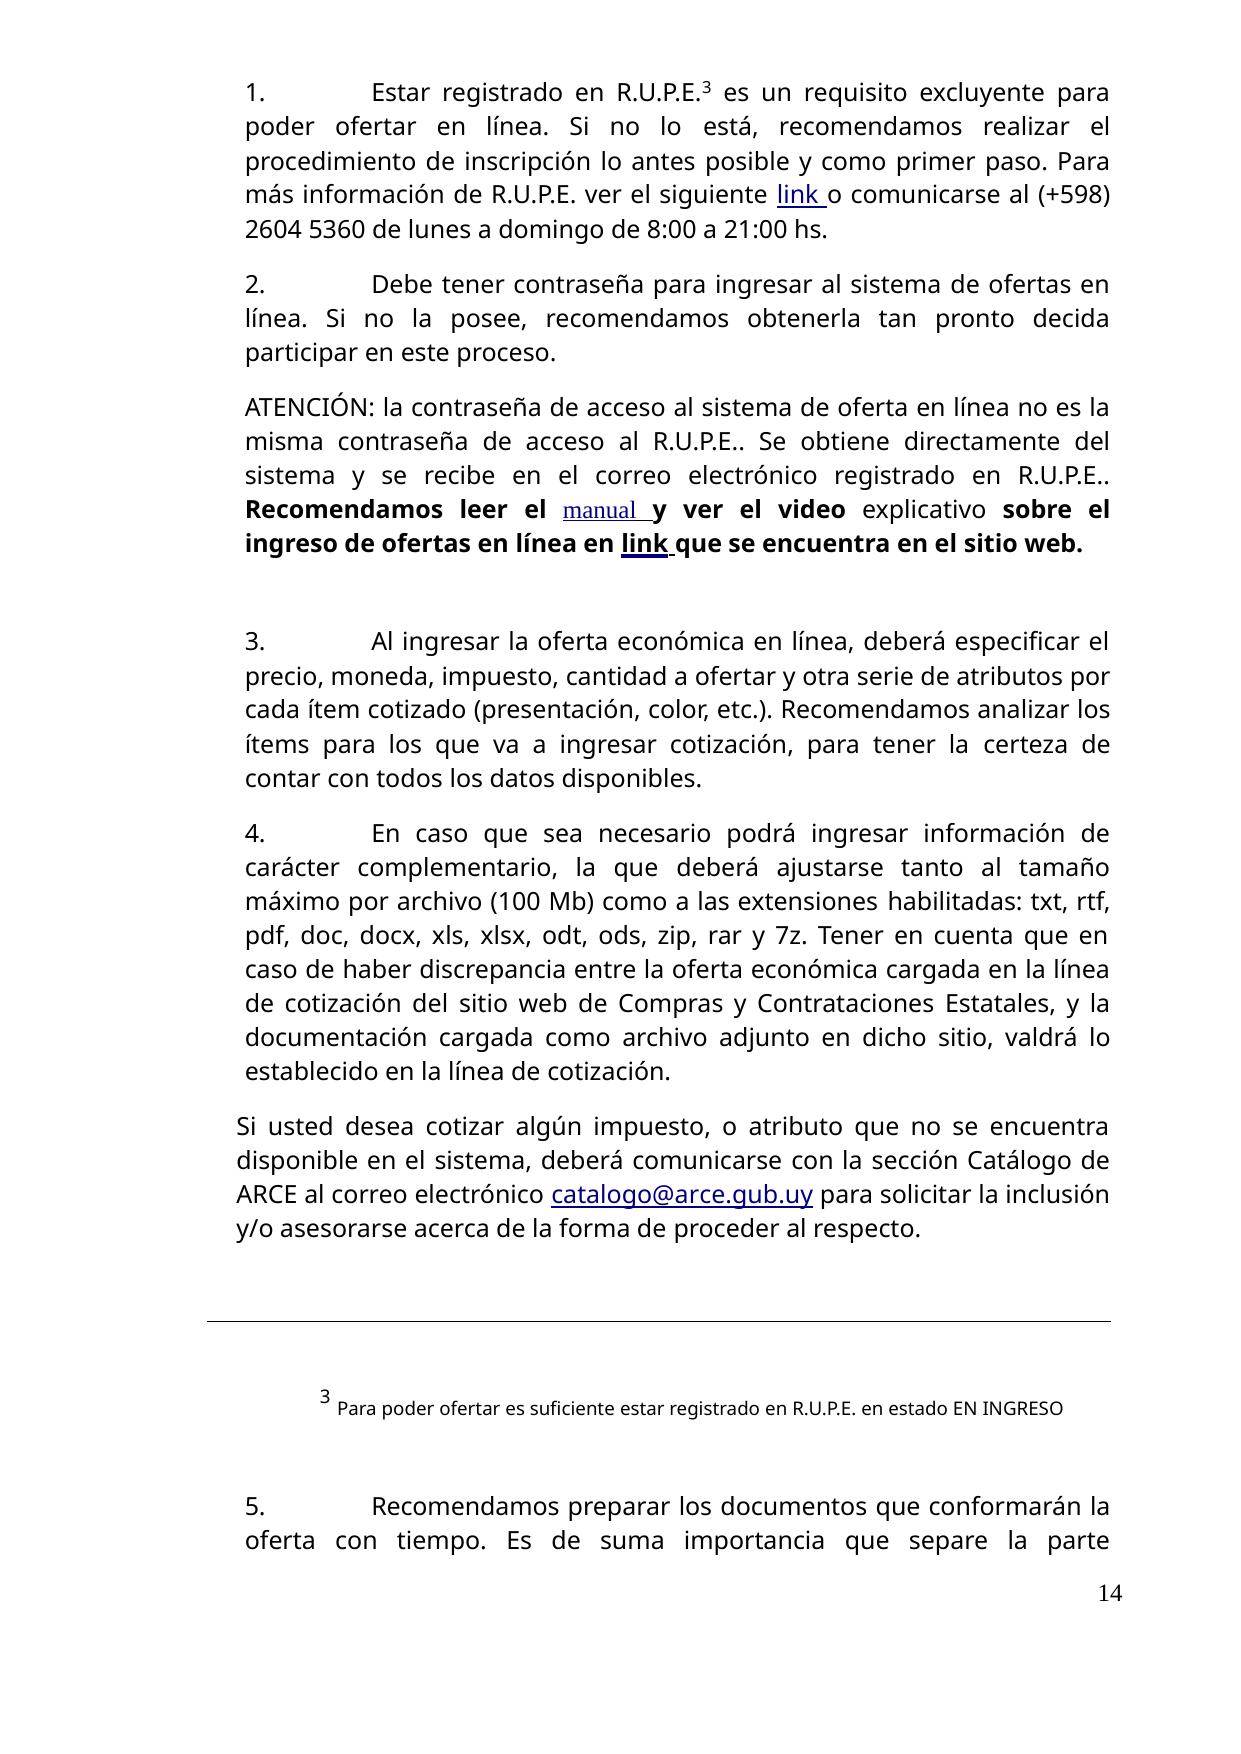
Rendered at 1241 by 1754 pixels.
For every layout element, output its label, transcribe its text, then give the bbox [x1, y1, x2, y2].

list Al ingresar la oferta económica en línea, deberá especificar el precio, moneda, impuesto, cantidad a ofertar y otra serie de atributos por cada ítem cotizado (presentación, color, etc.). Recomendamos analizar los ítems para los que va a ingresar cotización, para tener la certeza de contar con todos los datos disponibles. [244, 624, 1111, 794]
list Recomendamos preparar los documentos que conformarán la oferta con tiempo. Es de suma importancia que separe la parte [244, 1488, 1111, 1557]
list En caso que sea necesario podrá ingresar información de carácter complementario, la que deberá ajustarse tanto al tamaño máximo por archivo (100 Mb) como a las extensiones habilitadas: txt, rtf, pdf, doc, docx, xls, xlsx, odt, ods, zip, rar y 7z. Tener en cuenta que en caso de haber discrepancia entre la oferta económica cargada en la línea de cotización del sitio web de Compras y Contrataciones Estatales, y la documentación cargada como archivo adjunto en dicho sitio, valdrá lo establecido en la línea de cotización. [244, 815, 1111, 1088]
list 3 Para poder ofertar es suficiente estar registrado en R.U.P.E. en estado EN INGRESO [319, 1378, 1111, 1421]
list Debe tener contraseña para ingresar al sistema de ofertas en línea. Si no la posee, recomendamos obtenerla tan pronto decida participar en este proceso. [244, 266, 1110, 368]
list Estar registrado en R.U.P.E.3 es un requisito excluyente para poder ofertar en línea. Si no lo está, recomendamos realizar el procedimiento de inscripción lo antes posible y como primer paso. Para más información de R.U.P.E. ver el siguiente link o comunicarse al (+598) 2604 5360 de lunes a domingo de 8:00 a 21:00 hs. [244, 75, 1110, 245]
text ATENCIÓN: la contraseña de acceso al sistema de oferta en línea no es la misma contraseña de acceso al R.U.P.E.. Se obtiene directamente del sistema y se recibe en el correo electrónico registrado en R.U.P.E.. Recomendamos leer el manual y ver el video explicativo sobre el ingreso de ofertas en línea en link que se encuentra en el sitio web. [244, 389, 1111, 559]
list Si usted desea cotizar algún impuesto, o atributo que no se encuentra disponible en el sistema, deberá comunicarse con la sección Catálogo de ARCE al correo electrónico catalogo@arce.gub.uy para solicitar la inclusión y/o asesorarse acerca de la forma de proceder al respecto. [236, 1109, 1110, 1245]
